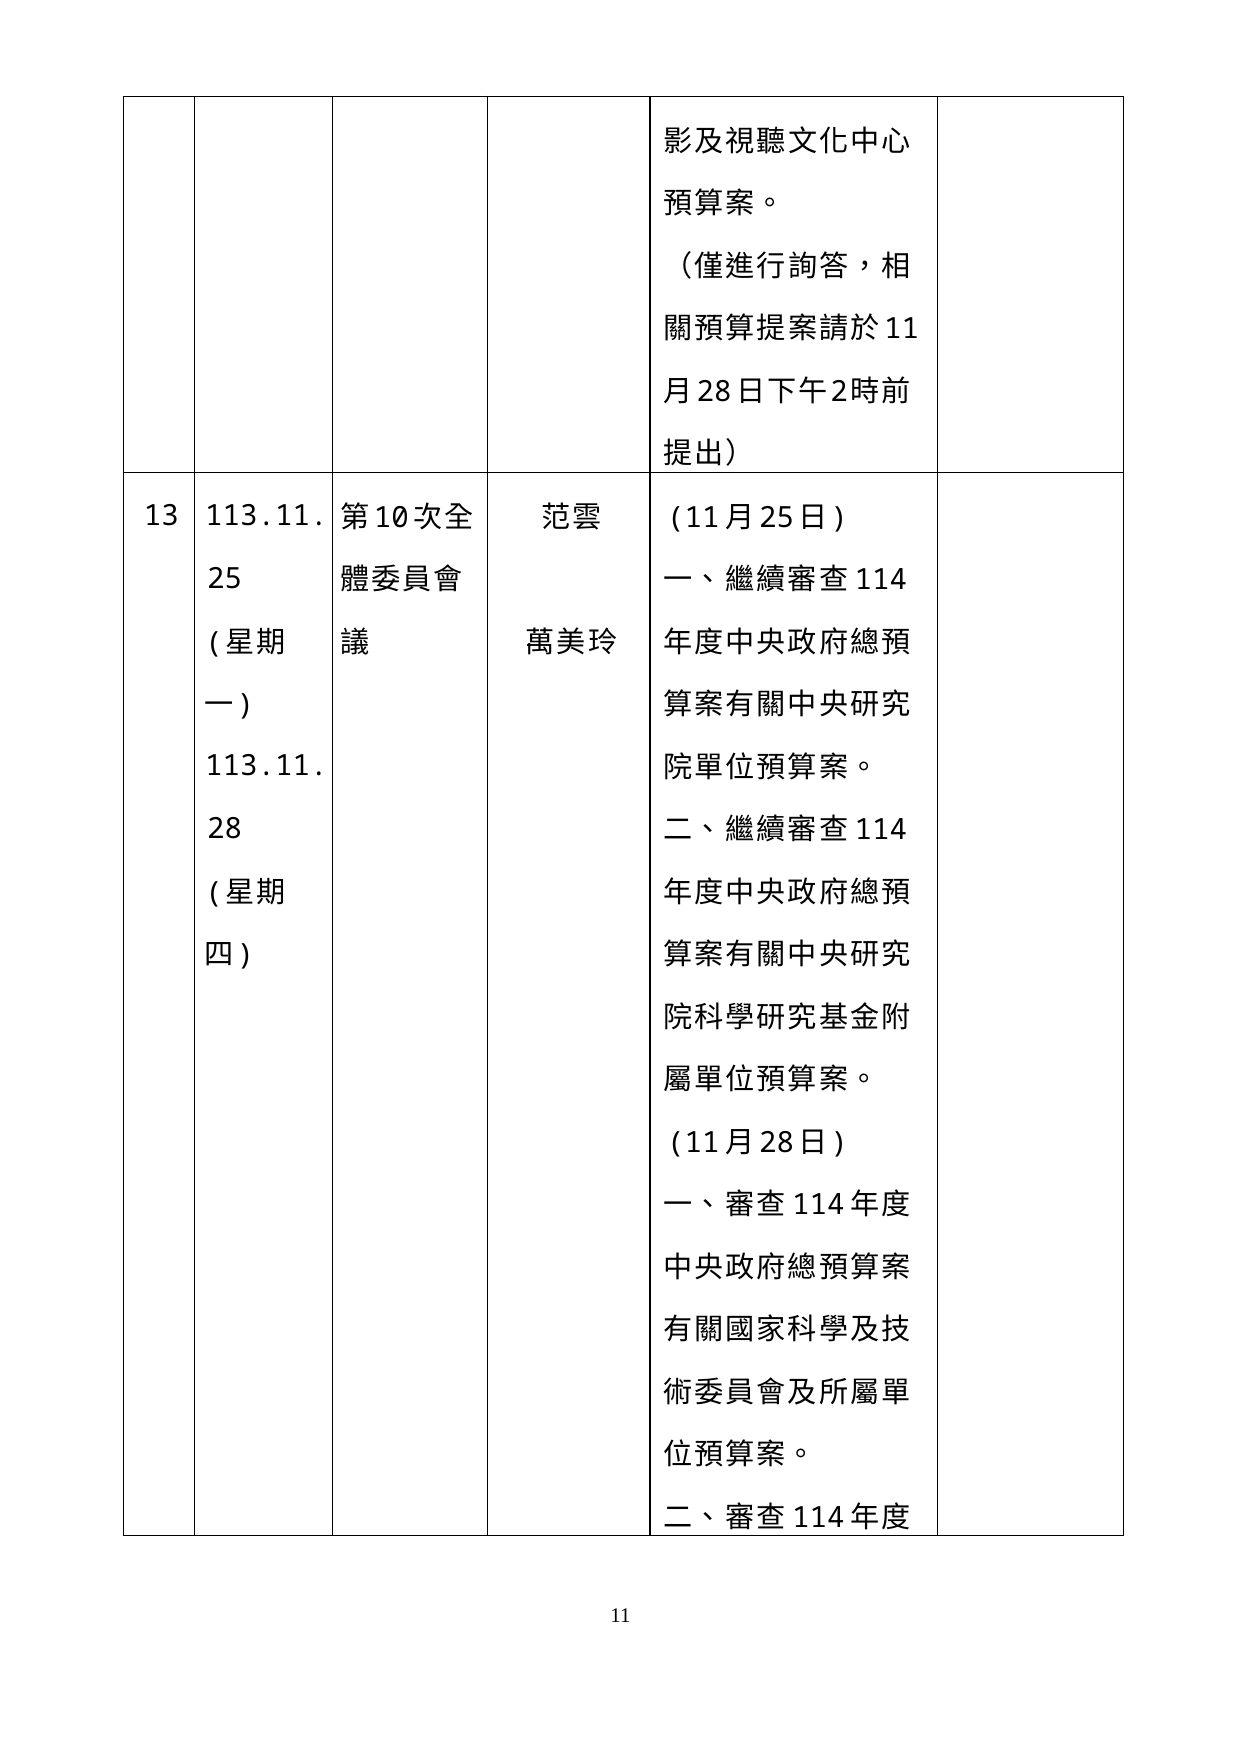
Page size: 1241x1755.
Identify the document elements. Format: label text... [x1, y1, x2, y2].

table_cell 第10次全體委員會議 [333, 473, 487, 1535]
table_cell [195, 97, 332, 472]
table_cell [938, 97, 1123, 472]
table_cell [488, 97, 649, 472]
table_cell 113.11.25 (星期一) 113.11.28 (星期四) [195, 473, 332, 1535]
table_cell [938, 473, 1123, 1535]
table_cell 范雲 萬美玲 [488, 473, 649, 1535]
table_cell 影及視聽文化中心預算案。 （僅進行詢答，相關預算提案請於11月28日下午2時前提出） [651, 97, 937, 472]
table_cell [333, 97, 487, 472]
table_cell (11月25日) 一、繼續審查114年度中央政府總預算案有關中央研究院單位預算案。 二、繼續審查114年度中央政府總預算案有關中央研究院科學研究基金附屬單位預算案。 (11月28日) 一、審查114年度中央政府總預算案有關國家科學及技術委員會及所屬單位預算案。 二、審查114年度 [651, 473, 937, 1535]
table_cell [124, 97, 194, 472]
table_cell 13 [124, 473, 194, 1535]
